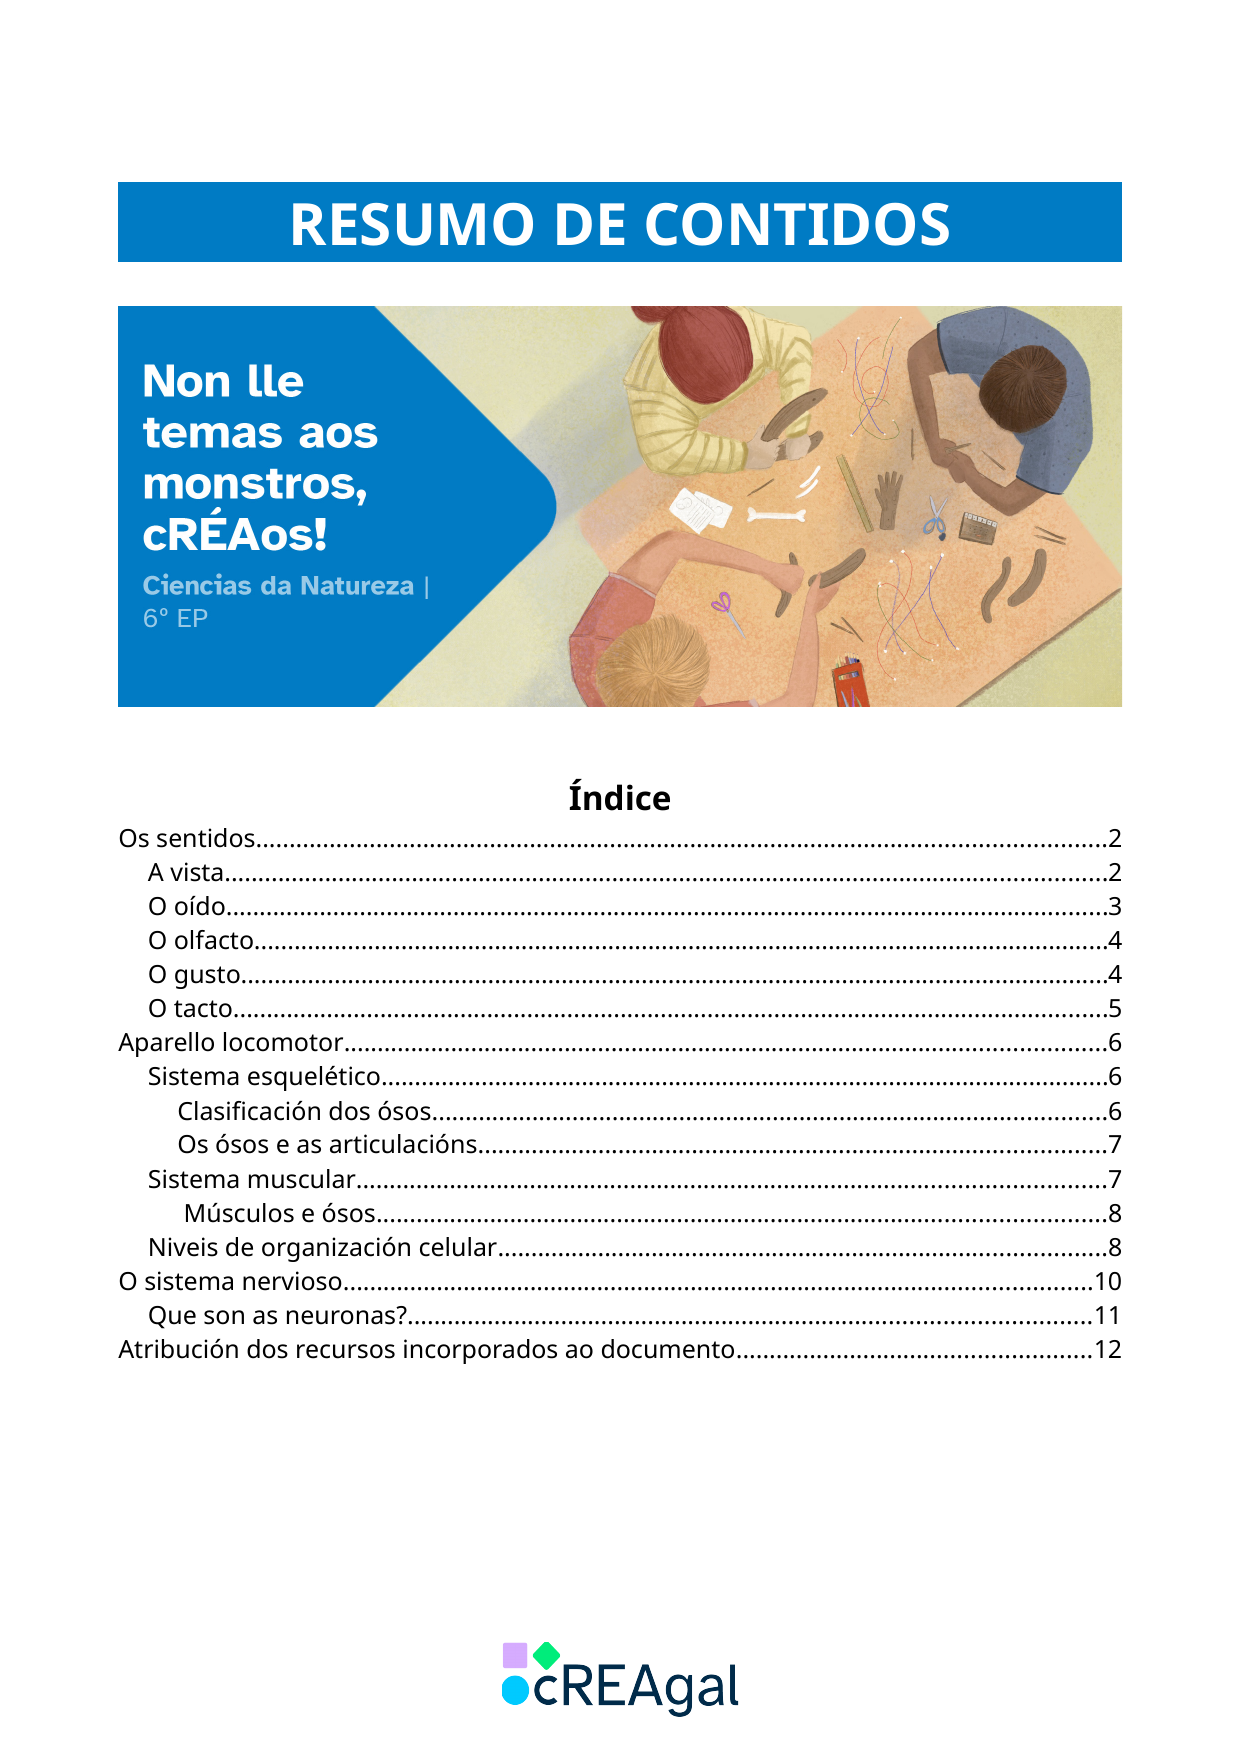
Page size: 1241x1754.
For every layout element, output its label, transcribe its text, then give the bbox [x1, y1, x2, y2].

text Músculos e ósos 8 [177, 1195, 1122, 1229]
text Aparello locomotor 6 [118, 1025, 1122, 1059]
text A vista 2 [148, 855, 1122, 889]
text Os sentidos 2 [118, 821, 1122, 855]
text O olfacto 4 [148, 923, 1122, 957]
text Clasificación dos ósos 6 [177, 1093, 1122, 1127]
text Niveis de organización celular 8 [148, 1229, 1122, 1263]
text O gusto 4 [148, 957, 1122, 991]
text O tacto 5 [148, 991, 1122, 1025]
text Que son as neuronas? 11 [148, 1297, 1122, 1332]
subtitle Índice [118, 775, 1122, 821]
text O oído 3 [148, 889, 1122, 923]
subtitle RESUMO DE CONTIDOS [118, 182, 1122, 262]
picture [502, 1642, 739, 1717]
text Atribución dos recursos incorporados ao documento 12 [118, 1332, 1122, 1366]
picture [118, 306, 1123, 707]
text Os ósos e as articulacións 7 [177, 1127, 1122, 1161]
text O sistema nervioso 10 [118, 1263, 1122, 1297]
text Sistema muscular 7 [148, 1161, 1122, 1195]
text Sistema esquelético 6 [148, 1059, 1122, 1093]
